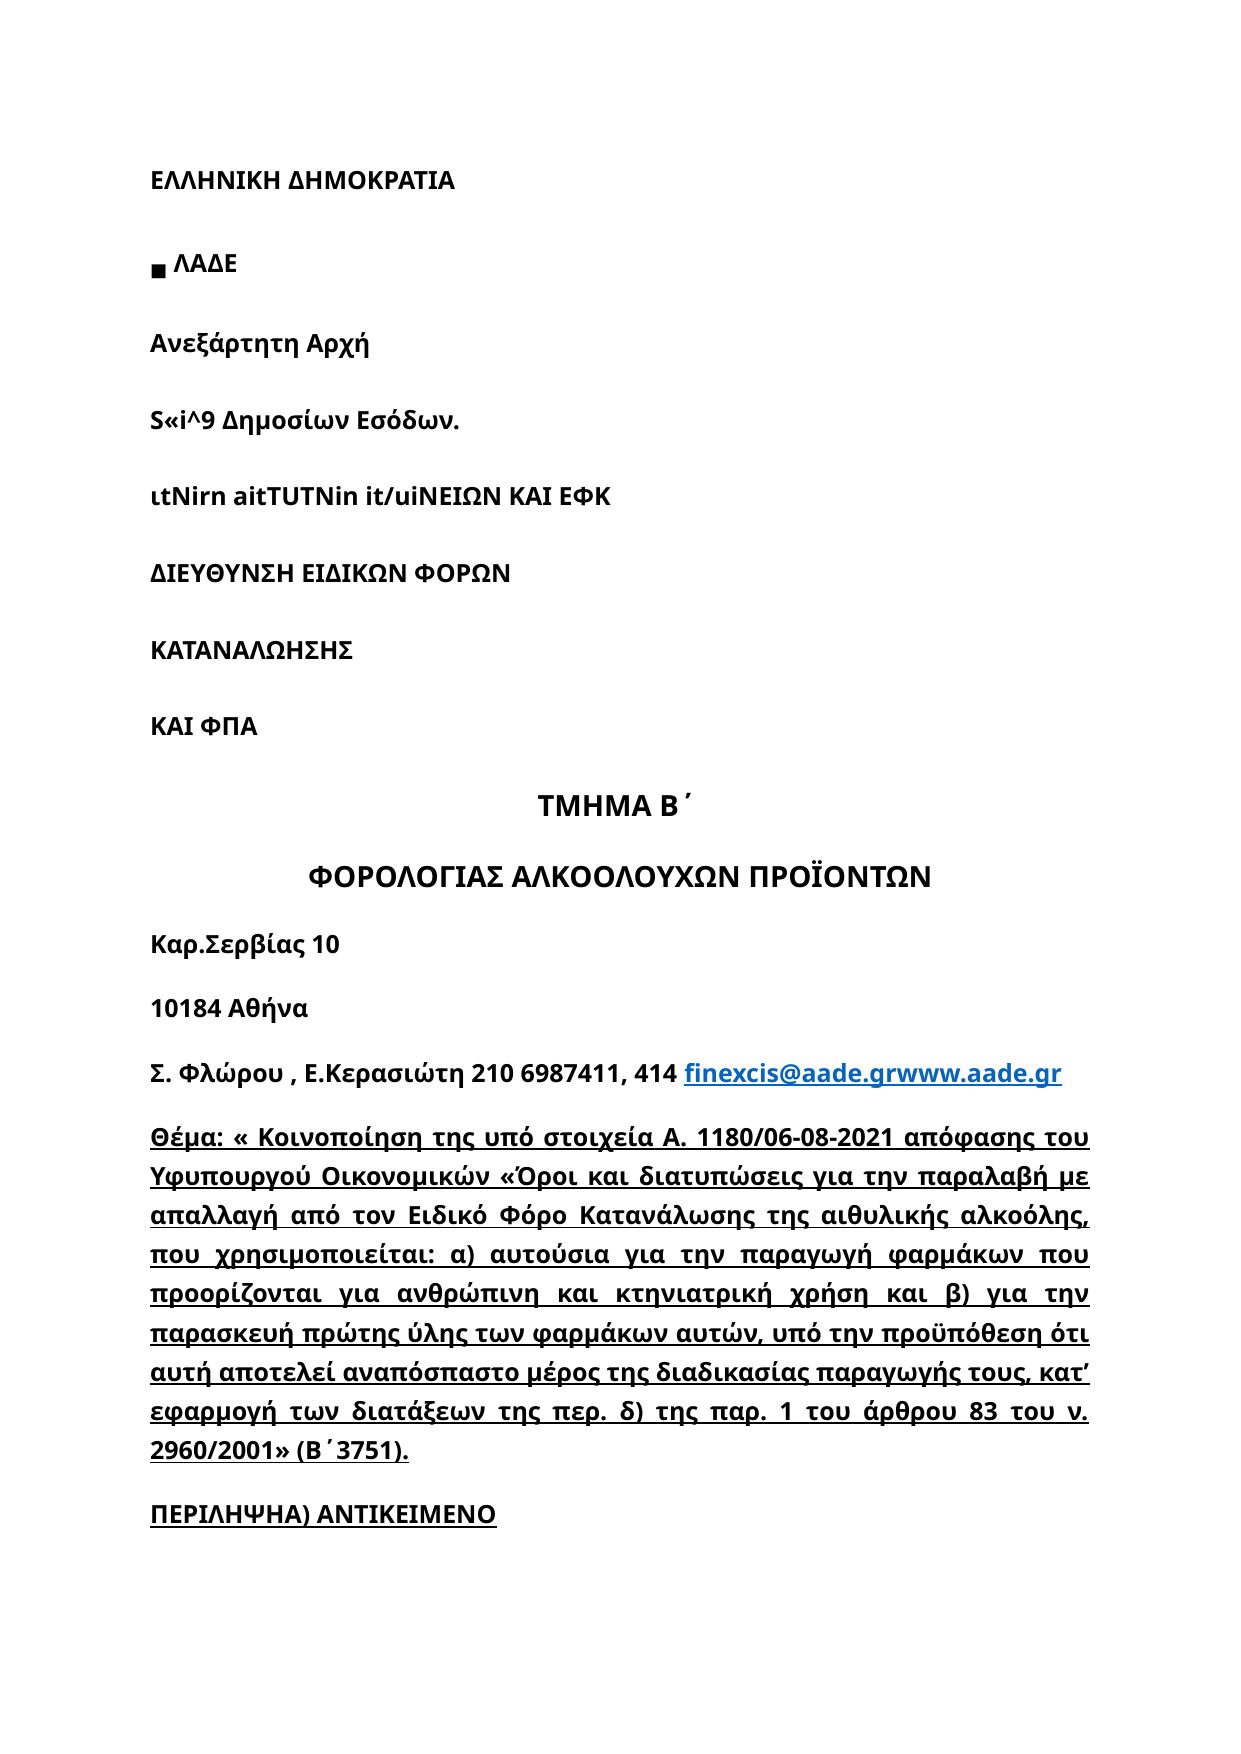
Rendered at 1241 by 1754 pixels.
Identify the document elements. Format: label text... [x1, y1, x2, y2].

text που χρησιμοποιείται: α) αυτούσια για την παραγωγή φαρμάκων που [150, 1228, 1090, 1266]
text ΠΕΡΙΛΗΨΗΑ) ΑΝΤΙΚΕΙΜΕΝΟ [150, 1497, 1090, 1531]
text εφαρμογή των διατάξεων της περ. δ) της παρ. 1 του άρθρου 83 του ν. 2960/2001» (Β΄3751). [150, 1385, 1090, 1467]
title ΚΑΙ ΦΠΑ [150, 709, 1090, 743]
title Ανεξάρτητη Αρχή [150, 326, 1090, 360]
text προορίζονται για ανθρώπινη και κτηνιατρική χρήση και β) για την [150, 1268, 1090, 1305]
title ΕΛΛΗΝΙΚΗ ΔΗΜΟΚΡΑΤΙΑ [150, 162, 1090, 197]
text Θέμα: « Κοινοποίηση της υπό στοιχεία Α. 1180/06-08-2021 απόφασης του [150, 1119, 1090, 1148]
subtitle ΦΟΡΟΛΟΓΙΑΣ ΑΛΚΟΟΛΟΥΧΩΝ ΠΡΟΪΟΝΤΩΝ [150, 856, 1090, 896]
title S«i^9 Δημοσίων Εσόδων. [150, 402, 1090, 436]
text Καρ.Σερβίας 10 [150, 927, 1090, 961]
text Σ. Φλώρου , Ε.Κερασιώτη 210 6987411, 414 finexcis@aade.grwww.aade.gr [150, 1055, 1090, 1089]
text 10184 Αθήνα [150, 991, 1090, 1025]
text αυτή αποτελεί αναπόσπαστο μέρος της διαδικασίας παραγωγής τους, κατ’ [150, 1346, 1090, 1383]
title ■ ΛΑΔΕ [150, 239, 1090, 282]
subtitle ΤΜΗΜΑ Β΄ [150, 786, 1090, 825]
title ΚΑΤΑΝΑΛΩΗΣΗΣ [150, 632, 1090, 666]
title ΔΙΕΥΘΥΝΣΗ ΕΙΔΙΚΩΝ ΦΟΡΩΝ [150, 556, 1090, 590]
text απαλλαγή από τον Ειδικό Φόρο Κατανάλωσης της αιθυλικής αλκοόλης, [150, 1189, 1090, 1227]
text παρασκευή πρώτης ύλης των φαρμάκων αυτών, υπό την προϋπόθεση ότι [150, 1307, 1090, 1344]
title ιtNirn aitTUTNin it/uiΝΕΙΩΝ ΚΑΙ ΕΦΚ [150, 479, 1090, 513]
text Υφυπουργού Οικονομικών «Όροι και διατυπώσεις για την παραλαβή με [150, 1150, 1090, 1187]
